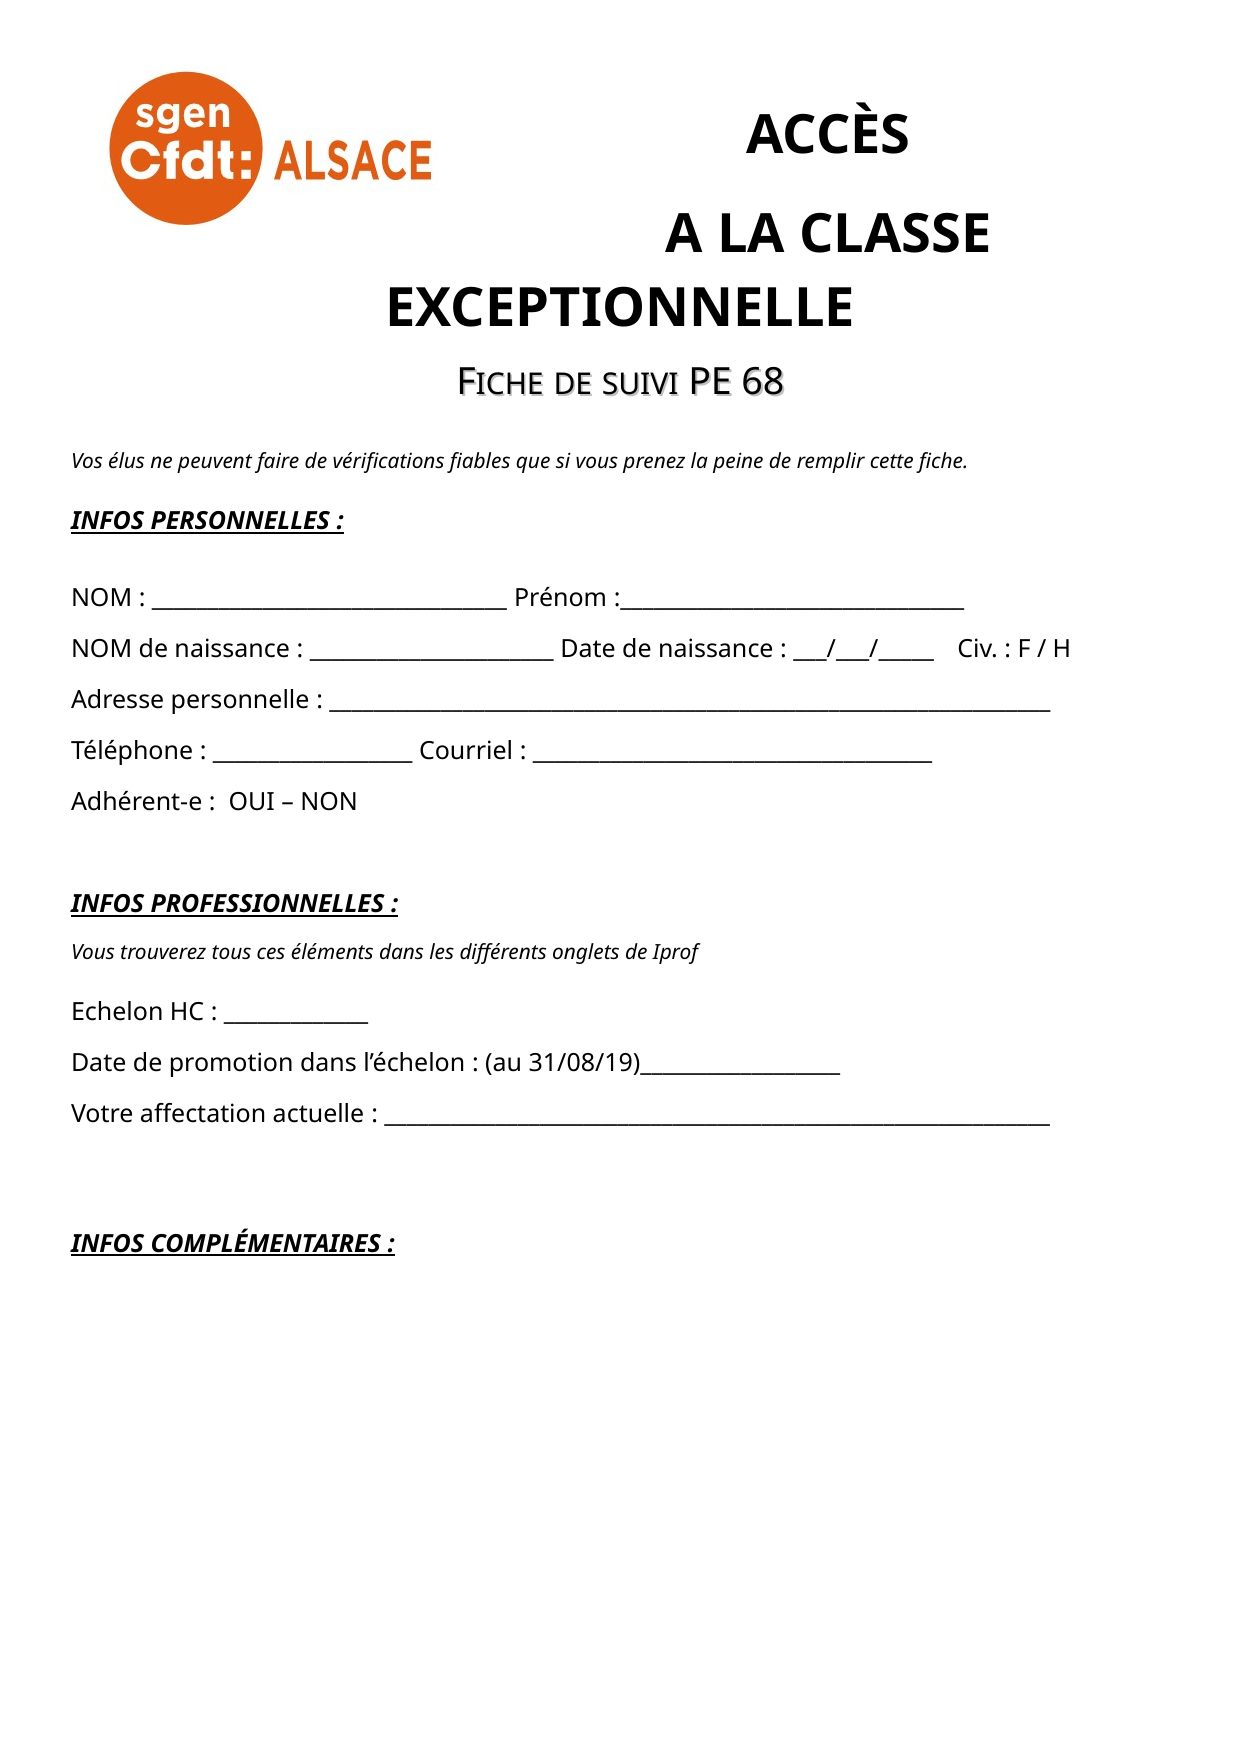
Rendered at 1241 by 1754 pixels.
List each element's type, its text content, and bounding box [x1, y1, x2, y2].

text NOM : ________________________________ Prénom :_______________________________ [71, 579, 1169, 614]
text Votre affectation actuelle : ____________________________________________________________ [71, 1096, 1169, 1130]
text Adresse personnelle : _________________________________________________________________ [71, 682, 1169, 716]
text INFOS PROFESSIONNELLES : [71, 886, 1169, 920]
text Vos élus ne peuvent faire de vérifications fiables que si vous prenez la peine de remplir cette fiche. [71, 446, 1169, 474]
text Adhérent-e : OUI – NON [71, 784, 1169, 818]
picture [71, 33, 469, 263]
title A LA CLASSE EXCEPTIONNELLE [71, 194, 1169, 342]
text NOM de naissance : ______________________ Date de naissance : ___/___/_____ Civ. : F / H [71, 631, 1169, 665]
text INFOS PERSONNELLES : [71, 503, 1169, 537]
text Téléphone : __________________ Courriel : ____________________________________ [71, 733, 1169, 767]
text Fiche de suivi PE 68 [71, 354, 1169, 406]
text INFOS COMPLÉMENTAIRES : [71, 1226, 1169, 1259]
text Vous trouverez tous ces éléments dans les différents onglets de Iprof [71, 937, 1169, 965]
title ACCÈS [469, 96, 1169, 169]
text Date de promotion dans l’échelon : (au 31/08/19)__________________ [71, 1045, 1169, 1079]
text Echelon HC : _____________ [71, 994, 1169, 1028]
